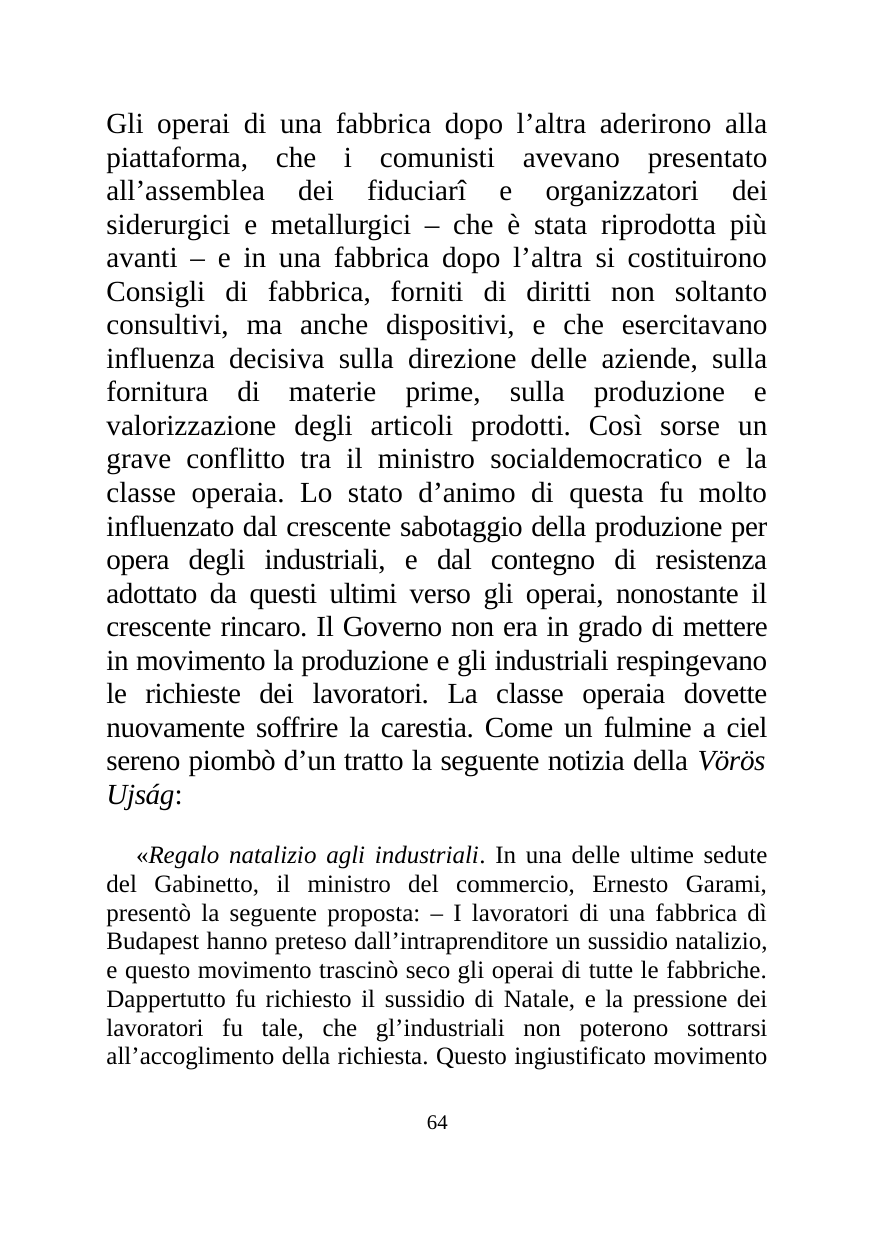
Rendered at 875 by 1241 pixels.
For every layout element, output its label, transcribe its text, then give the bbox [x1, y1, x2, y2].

text «Regalo natalizio agli industriali. In una delle ultime sedute del Gabinetto, il ministro del commercio, Ernesto Garami, presentò la seguente proposta: – I lavoratori di una fabbrica dì Budapest hanno preteso dall’intraprenditore un sussidio natalizio, e questo movimento trascinò seco gli operai di tutte le fabbriche. Dappertutto fu richiesto il sussidio di Natale, e la pressione dei lavoratori fu tale, che gl’industriali non poterono sottrarsi all’accoglimento della richiesta. Questo ingiustificato movimento [106, 840, 768, 1070]
text Gli operai di una fabbrica dopo l’altra aderirono alla piattaforma, che i comunisti avevano presentato all’assemblea dei fiduciarî e organizzatori dei siderurgici e metallurgici – che è stata riprodotta più avanti – e in una fabbrica dopo l’altra si costituirono Consigli di fabbrica, forniti di diritti non soltanto consultivi, ma anche dispositivi, e che esercitavano influenza decisiva sulla direzione delle aziende, sulla fornitura di materie prime, sulla produzione e valorizzazione degli articoli prodotti. Così sorse un grave conflitto tra il ministro socialdemocratico e la classe operaia. Lo stato d’animo di questa fu molto influenzato dal crescente sabotaggio della produzione per opera degli industriali, e dal contegno di resistenza adottato da questi ultimi verso gli operai, nonostante il crescente rincaro. Il Governo non era in grado di mettere in movimento la produzione e gli industriali respingevano le richieste dei lavoratori. La classe operaia dovette nuovamente soffrire la carestia. Come un fulmine a ciel sereno piombò d’un tratto la seguente notizia della Vörös Ujság: [106, 106, 768, 811]
